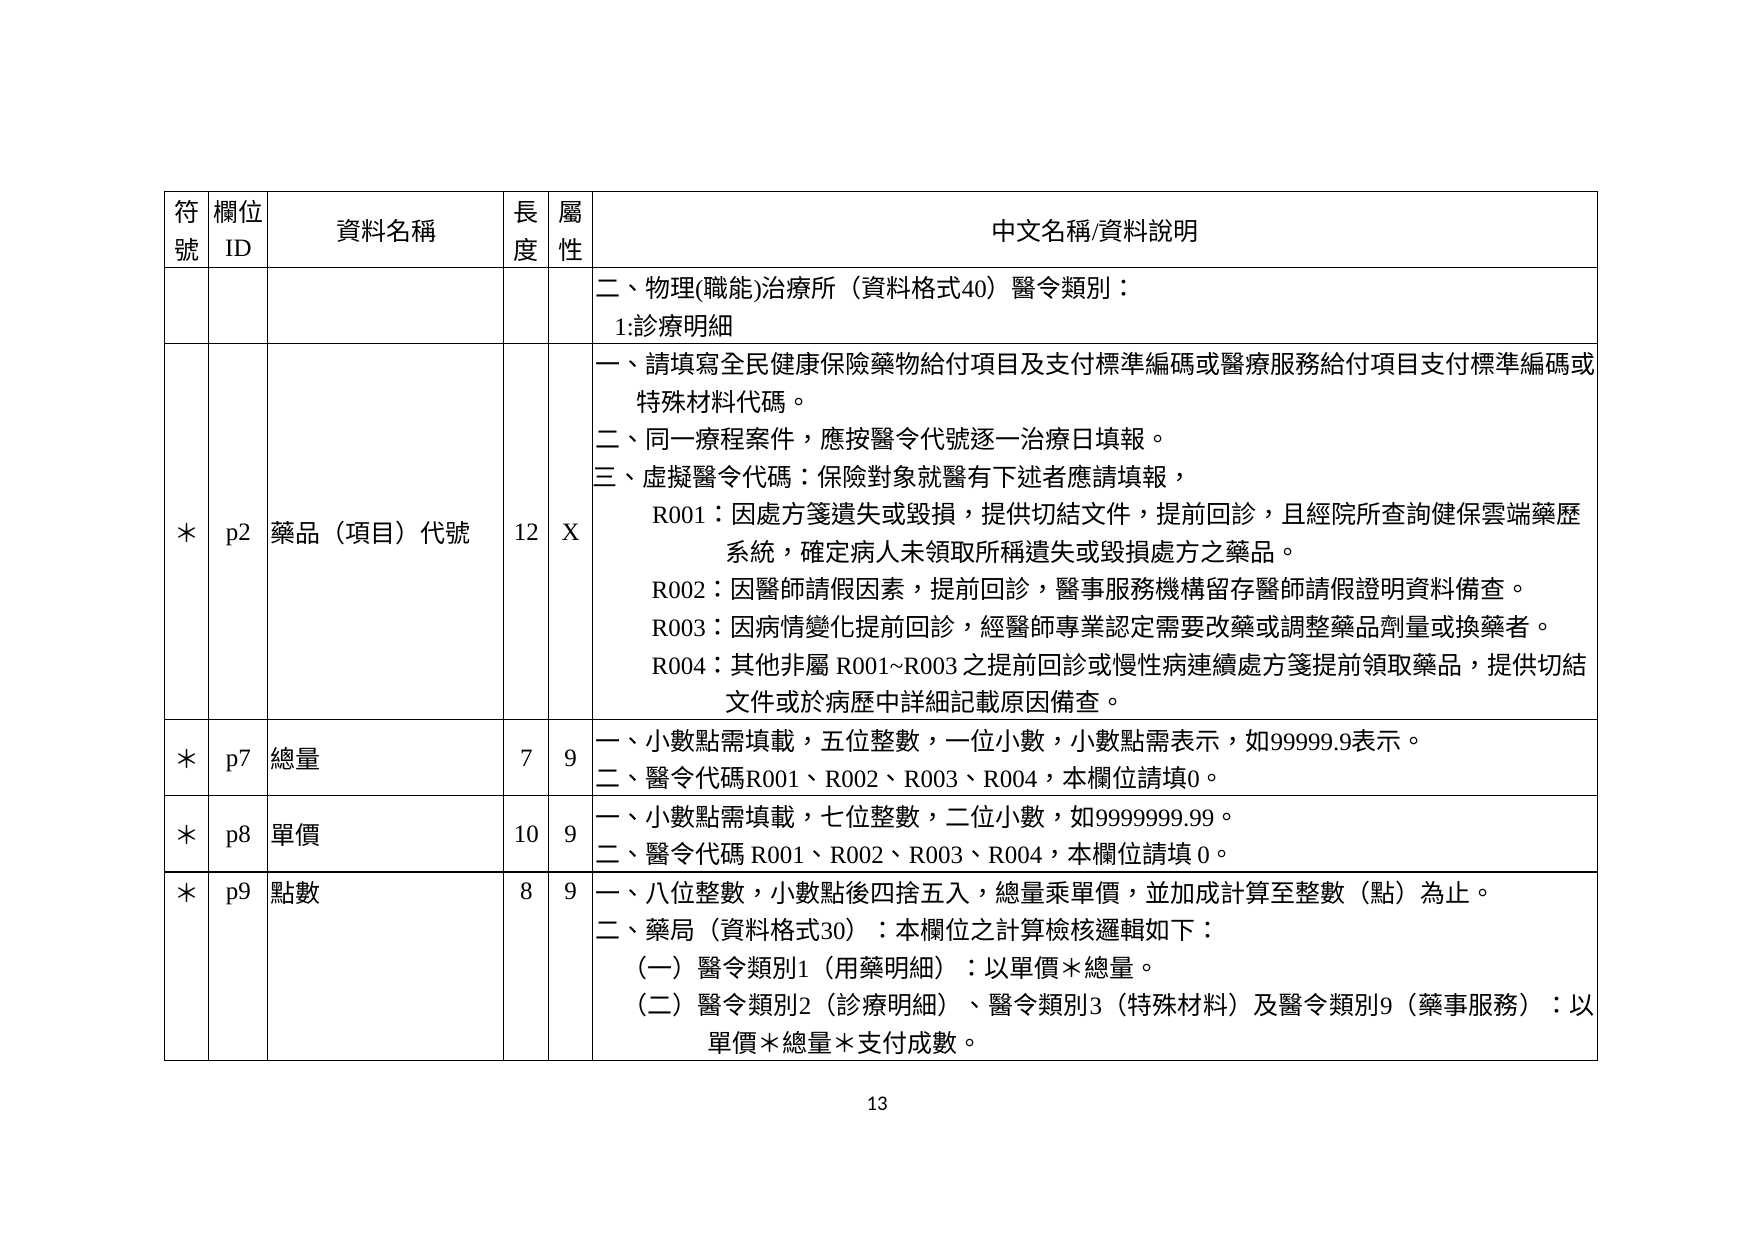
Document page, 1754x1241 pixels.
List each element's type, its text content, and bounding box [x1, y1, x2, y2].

table_cell p2 [209, 344, 267, 719]
table_header 欄位 ID [209, 192, 267, 267]
table_cell 一、八位整數，小數點後四捨五入，總量乘單價，並加成計算至整數（點）為止。 二、藥局（資料格式30）：本欄位之計算檢核邏輯如下： （一）醫令類別1（用藥明細）：以單價＊總量。 （二）醫令類別2（診療明細）、醫令類別3（特殊材料）及醫令類別9（藥事服務）：以單價＊總量＊支付成數。 [593, 873, 1597, 1060]
table_cell 7 [504, 720, 548, 795]
table_cell 單價 [268, 796, 503, 871]
table_cell 12 [504, 344, 548, 719]
table_header 資料名稱 [268, 192, 503, 267]
table_header 長度 [504, 192, 548, 267]
table_header 符號 [165, 192, 208, 267]
table_cell 9 [549, 796, 592, 871]
table_cell 一、小數點需填載，五位整數，一位小數，小數點需表示，如99999.9表示。 二、醫令代碼R001、R002、R003、R004，本欄位請填0。 [593, 720, 1597, 795]
table_cell p7 [209, 720, 267, 795]
table_cell 一、小數點需填載，七位整數，二位小數，如9999999.99。 二、醫令代碼R001、R002、R003、R004，本欄位請填0。 [593, 796, 1597, 871]
table_cell 8 [504, 873, 548, 1060]
table_cell 點數 [268, 873, 503, 1060]
table_cell X [549, 344, 592, 719]
table_header 中文名稱/資料說明 [593, 192, 1597, 267]
table_cell 9 [549, 873, 592, 1060]
table_cell [549, 268, 592, 343]
table_cell ＊ [165, 873, 208, 1060]
table_cell 9 [549, 720, 592, 795]
table_cell 藥品（項目）代號 [268, 344, 503, 719]
table_cell 10 [504, 796, 548, 871]
table_cell 二、物理(職能)治療所（資料格式40）醫令類別： 1:診療明細 [593, 268, 1597, 343]
table_cell 總量 [268, 720, 503, 795]
table_cell ＊ [165, 796, 208, 871]
table_header 屬性 [549, 192, 592, 267]
table_cell ＊ [165, 344, 208, 719]
table_cell [209, 268, 267, 343]
table_cell [504, 268, 548, 343]
table_cell ＊ [165, 720, 208, 795]
table_cell 一、請填寫全民健康保險藥物給付項目及支付標準編碼或醫療服務給付項目支付標準編碼或特殊材料代碼。 二、同一療程案件，應按醫令代號逐一治療日填報。 三、虛擬醫令代碼：保險對象就醫有下述者應請填報， R001：因處方箋遺失或毀損，提供切結文件，提前回診，且經院所查詢健保雲端藥歷系統，確定病人未領取所稱遺失或毀損處方之藥品。 R002：因醫師請假因素，提前回診，醫事服務機構留存醫師請假證明資料備查。 R003：因病情變化提前回診，經醫師專業認定需要改藥或調整藥品劑量或換藥者。 R004：其他非屬R001~R003之提前回診或慢性病連續處方箋提前領取藥品，提供切結文件或於病歷中詳細記載原因備查。 [593, 344, 1597, 719]
table_cell [165, 268, 208, 343]
table_cell p9 [209, 873, 267, 1060]
table_cell [268, 268, 503, 343]
table_cell p8 [209, 796, 267, 871]
